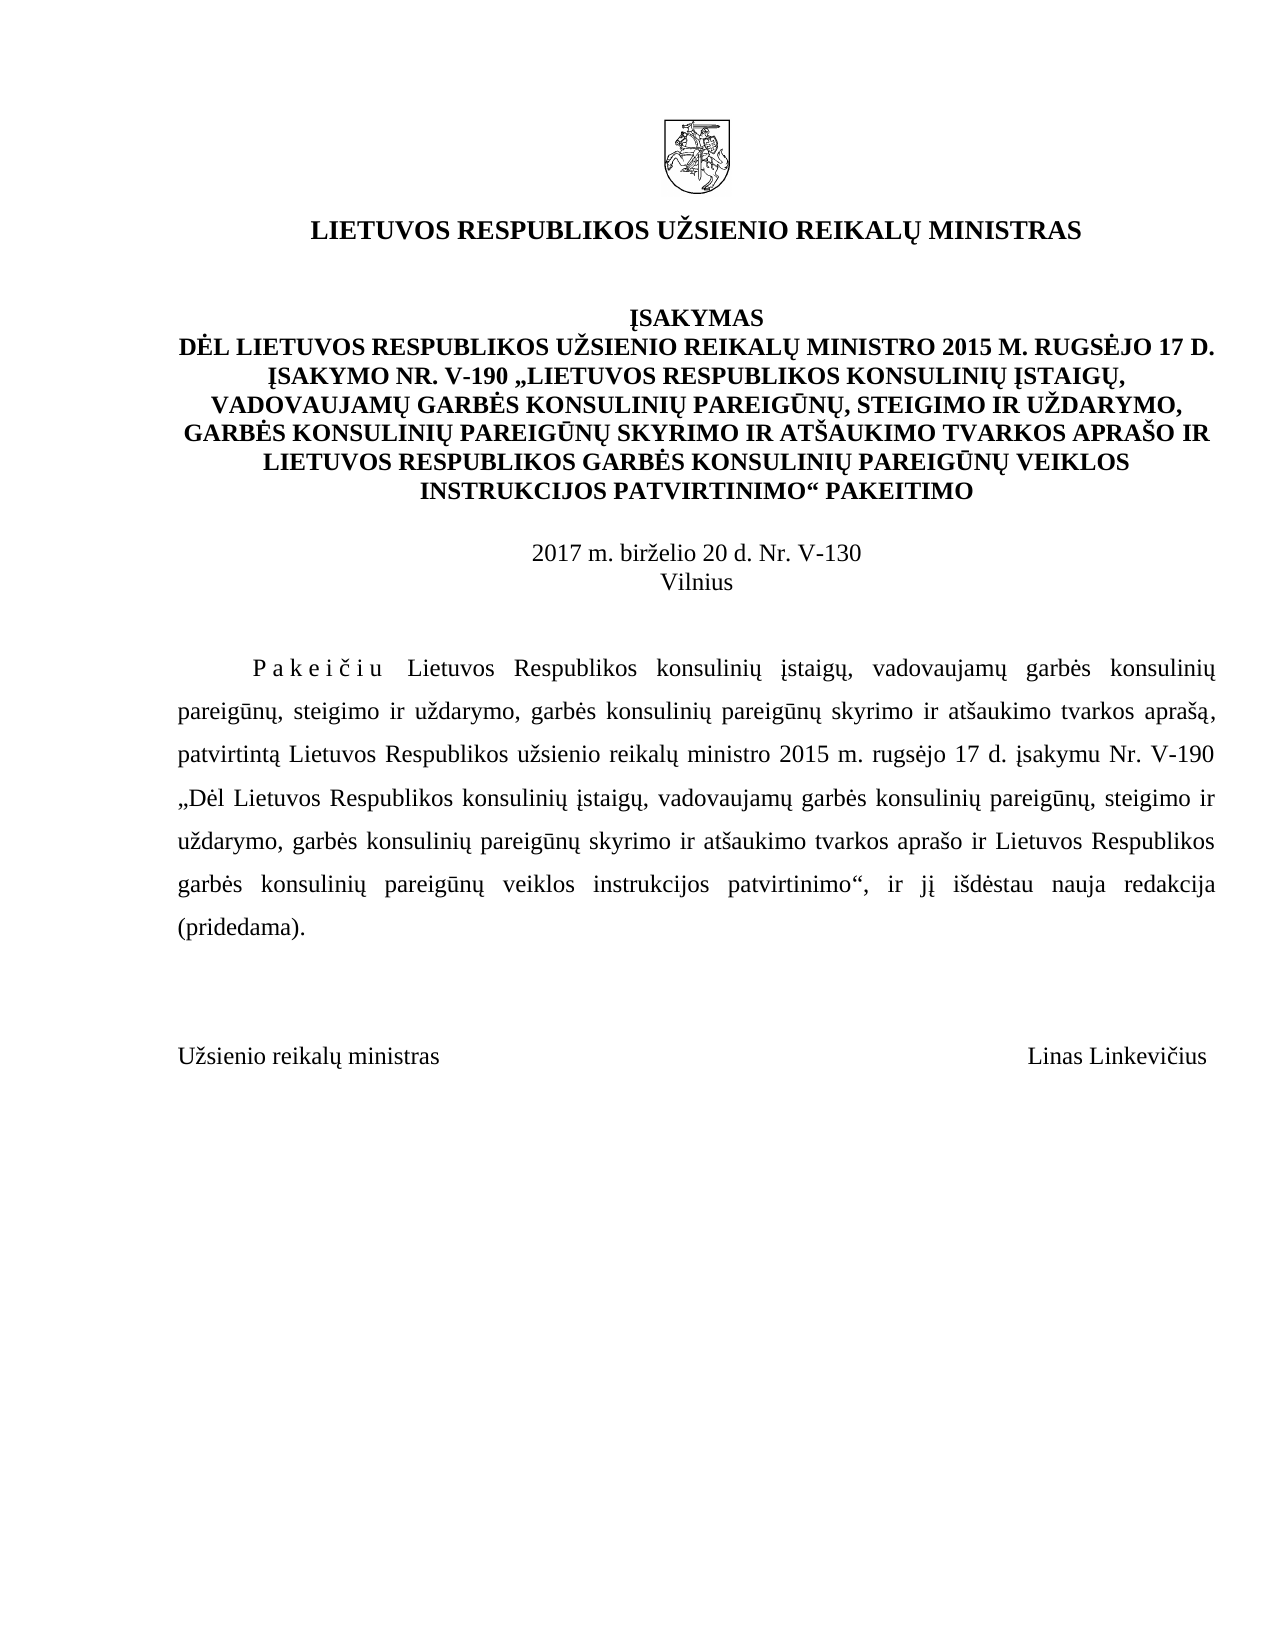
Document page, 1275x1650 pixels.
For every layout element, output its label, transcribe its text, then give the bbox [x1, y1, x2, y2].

text DĖL LIETUVOS RESPUBLIKOS UŽSIENIO REIKALŲ MINISTRO 2015 M. RUGSĖJO 17 D. ĮSAKYMO NR. V-190 „LIETUVOS RESPUBLIKOS KONSULINIŲ ĮSTAIGŲ, VADOVAUJAMŲ GARBĖS KONSULINIŲ PAREIGŪNŲ, STEIGIMO IR UŽDARYMO, GARBĖS KONSULINIŲ PAREIGŪNŲ SKYRIMO IR ATŠAUKIMO TVARKOS APRAŠO IR LIETUVOS RESPUBLIKOS GARBĖS KONSULINIŲ PAREIGŪNŲ VEIKLOS INSTRUKCIJOS PATVIRTINIMO“ PAKEITIMO [177, 332, 1216, 505]
text Užsienio reikalų ministras Linas Linkevičius [177, 1041, 1216, 1070]
text 2017 m. birželio 20 d. Nr. V-130 [177, 538, 1216, 567]
text Pakeičiu Lietuvos Respublikos konsulinių įstaigų, vadovaujamų garbės konsulinių pareigūnų, steigimo ir uždarymo, garbės konsulinių pareigūnų skyrimo ir atšaukimo tvarkos aprašą, patvirtintą Lietuvos Respublikos užsienio reikalų ministro 2015 m. rugsėjo 17 d. įsakymu Nr. V-190 „Dėl Lietuvos Respublikos konsulinių įstaigų, vadovaujamų garbės konsulinių pareigūnų, steigimo ir uždarymo, garbės konsulinių pareigūnų skyrimo ir atšaukimo tvarkos aprašo ir Lietuvos Respublikos garbės konsulinių pareigūnų veiklos instrukcijos patvirtinimo“, ir jį išdėstau nauja redakcija (pridedama). [177, 653, 1216, 941]
text LIETUVOS RESPUBLIKOS UŽSIENIO REIKALŲ MINISTRAS [177, 214, 1216, 245]
text Vilnius [177, 567, 1216, 596]
text ĮSAKYMAS [177, 303, 1216, 332]
